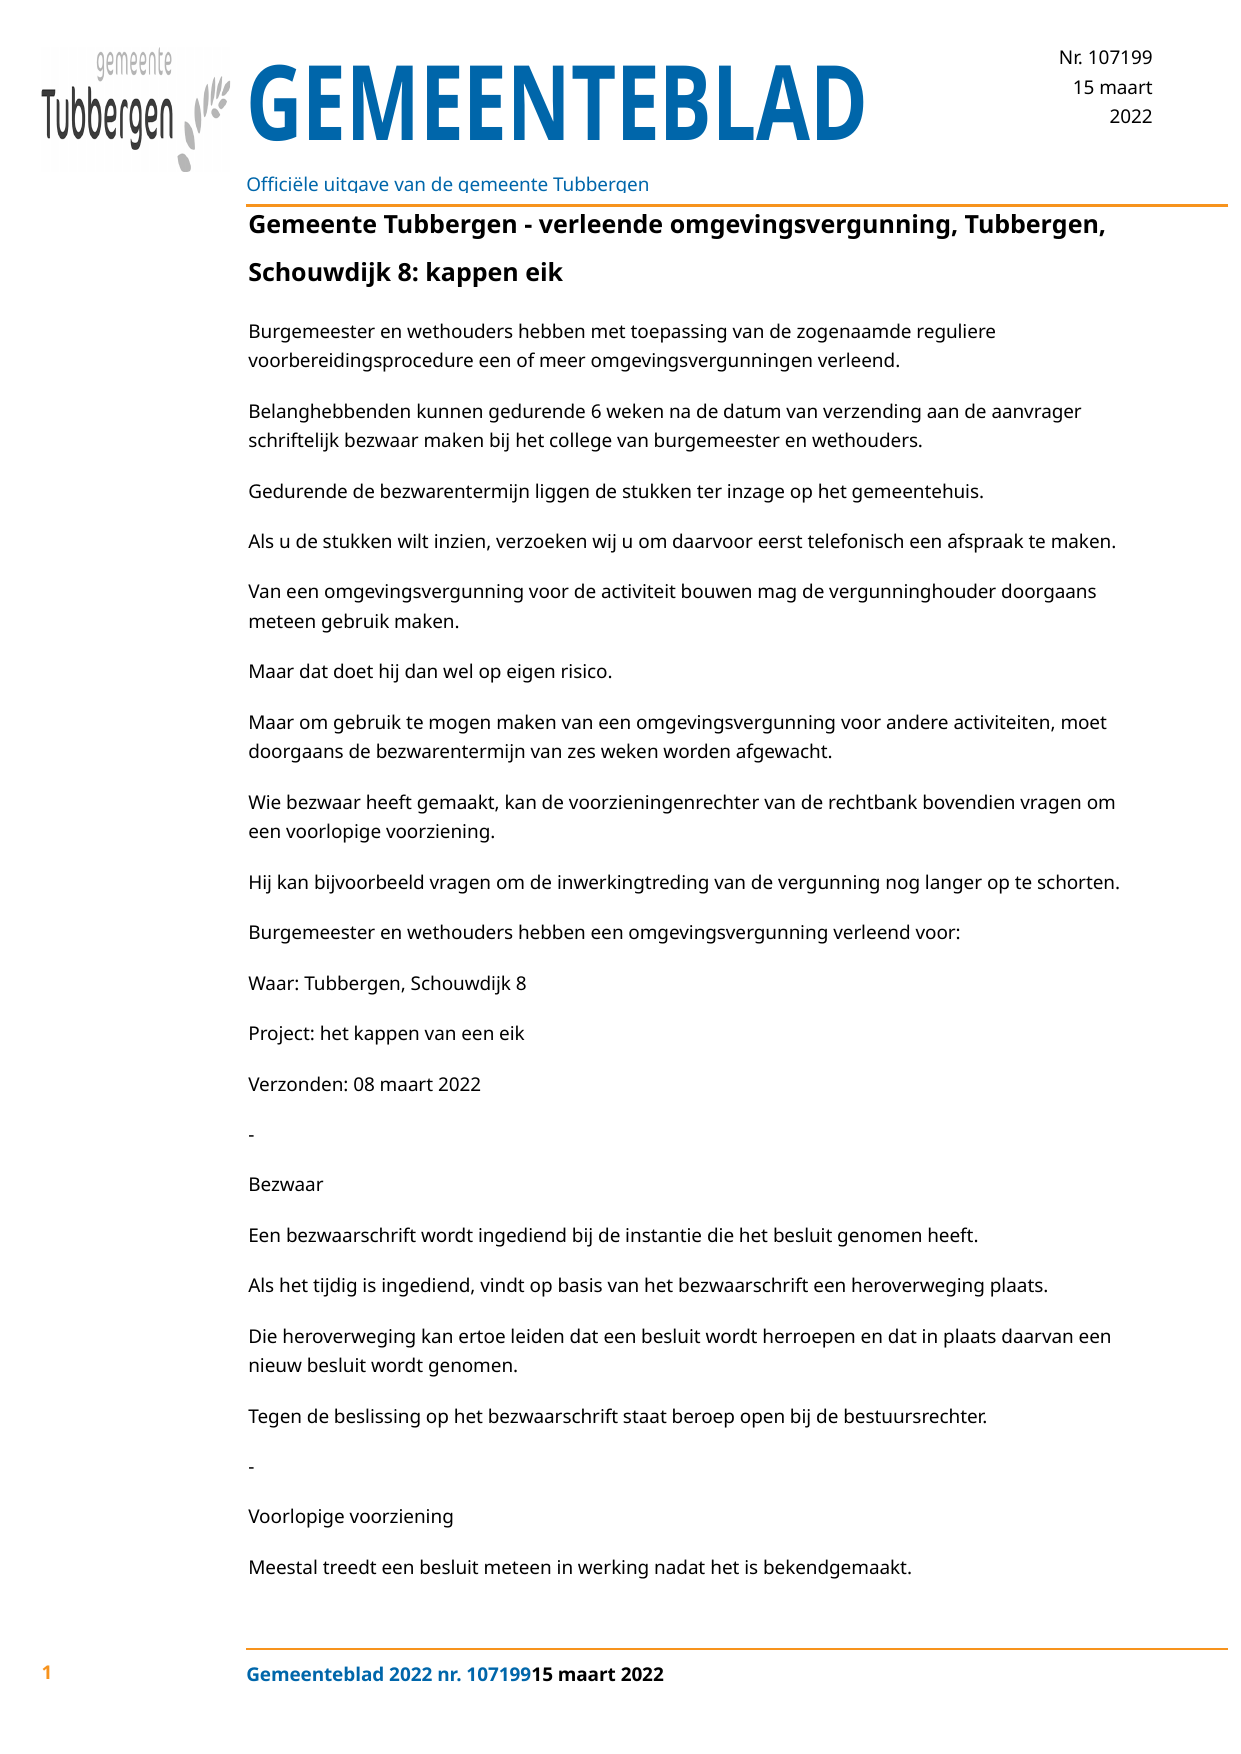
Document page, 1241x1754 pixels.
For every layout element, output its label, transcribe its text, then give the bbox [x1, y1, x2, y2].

text Tegen de beslissing op het bezwaarschrift staat beroep open bij de bestuursrechter. [248, 1403, 1152, 1429]
text Waar: Tubbergen, Schouwdijk 8 [248, 970, 1152, 996]
text Een bezwaarschrift wordt ingediend bij de instantie die het besluit genomen heeft. [248, 1222, 1152, 1248]
picture [41, 47, 231, 172]
text Als u de stukken wilt inzien, verzoeken wij u om daarvoor eerst telefonisch een afspraak te maken. [248, 528, 1152, 554]
text Maar dat doet hij dan wel op eigen risico. [248, 659, 1152, 684]
text Project: het kappen van een eik [248, 1020, 1152, 1046]
text Belanghebbenden kunnen gedurende 6 weken na de datum van verzending aan de aanvrager schriftelijk bezwaar maken bij het college van burgemeester en wethouders. [248, 398, 1152, 453]
text Burgemeester en wethouders hebben met toepassing van de zogenaamde reguliere voorbereidingsprocedure een of meer omgevingsvergunningen verleend. [248, 318, 1152, 373]
text Hij kan bijvoorbeeld vragen om de inwerkingtreding van de vergunning nog langer op te schorten. [248, 869, 1152, 895]
text Gedurende de bezwarentermijn liggen de stukken ter inzage op het gemeentehuis. [248, 478, 1152, 504]
text Van een omgevingsvergunning voor de activiteit bouwen mag de vergunninghouder doorgaans meteen gebruik maken. [248, 579, 1152, 634]
text Burgemeester en wethouders hebben een omgevingsvergunning verleend voor: [248, 919, 1152, 945]
text Maar om gebruik te mogen maken van een omgevingsvergunning voor andere activiteiten, moet doorgaans de bezwarentermijn van zes weken worden afgewacht. [248, 709, 1152, 764]
text - [248, 1453, 1152, 1479]
text Verzonden: 08 maart 2022 [248, 1071, 1152, 1097]
text - [248, 1121, 1152, 1147]
text Voorlopige voorziening [248, 1504, 1152, 1529]
text Wie bezwaar heeft gemaakt, kan de voorzieningenrechter van de rechtbank bovendien vragen om een voorlopige voorziening. [248, 789, 1152, 844]
text Bezwaar [248, 1172, 1152, 1197]
text Gemeente Tubbergen - verleende omgevingsvergunning, Tubbergen, Schouwdijk 8: kappen eik [248, 207, 1152, 288]
text Als het tijdig is ingediend, vindt op basis van het bezwaarschrift een heroverweging plaats. [248, 1272, 1152, 1298]
text Meestal treedt een besluit meteen in werking nadat het is bekendgemaakt. [248, 1554, 1152, 1580]
text Die heroverweging kan ertoe leiden dat een besluit wordt herroepen en dat in plaats daarvan een nieuw besluit wordt genomen. [248, 1323, 1152, 1378]
